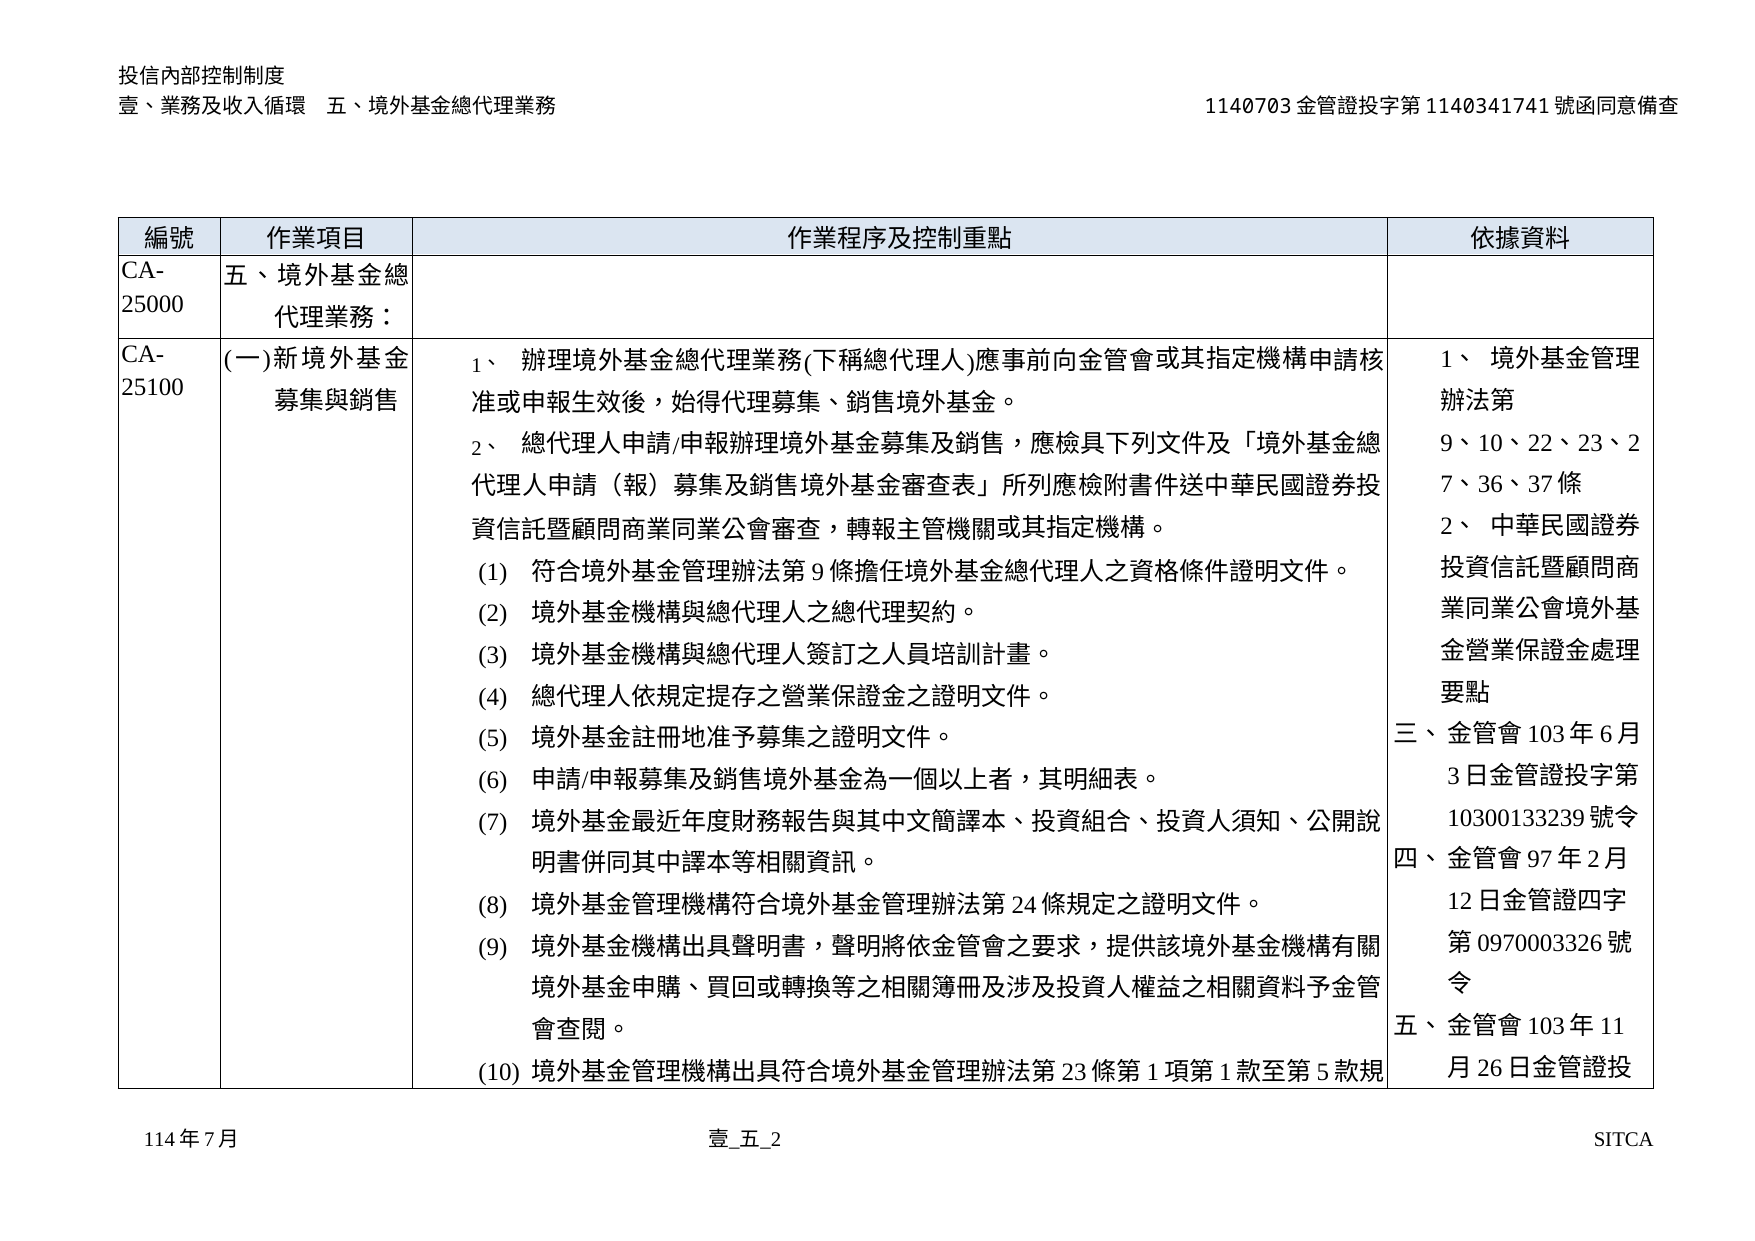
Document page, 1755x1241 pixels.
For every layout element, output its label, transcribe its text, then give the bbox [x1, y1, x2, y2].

table_header 編號 [119, 218, 220, 254]
table_cell [413, 256, 1387, 338]
table_cell 五、境外基金總代理業務： [221, 256, 412, 338]
table_cell 境外基金管理辦法第9、10、22、23、27、36、37條 中華民國證券投資信託暨顧問商業同業公會境外基金營業保證金處理要點 金管會103年6月3日金管證投字第10300133239號令 金管會97年2月12日金管證四字第0970003326號令 金管會103年11月26日金管證投 [1388, 339, 1653, 1087]
table_cell (一)新境外基金募集與銷售 [221, 339, 412, 1087]
table_cell [1388, 256, 1653, 338]
table_header 依據資料 [1388, 218, 1653, 254]
table_cell CA-25100 [119, 339, 220, 1087]
table_header 作業程序及控制重點 [413, 218, 1387, 254]
table_cell 辦理境外基金總代理業務(下稱總代理人)應事前向金管會或其指定機構申請核准或申報生效後，始得代理募集、銷售境外基金。 總代理人申請/申報辦理境外基金募集及銷售，應檢具下列文件及「境外基金總代理人申請（報）募集及銷售境外基金審查表」所列應檢附書件送中華民國證券投資信託暨顧問商業同業公會審查，轉報主管機關或其指定機構。 符合境外基金管理辦法第9條擔任境外基金總代理人之資格條件證明文件。 境外基金機構與總代理人之總代理契約。 境外基金機構與總代理人簽訂之人員培訓計畫。 總代理人依規定提存之營業保證金之證明文件。 境外基金註冊地准予募集之證明文件。 申請/申報募集及銷售境外基金為一個以上者，其明細表。 境外基金最近年度財務報告與其中文簡譯本、投資組合、投資人須知、公開說明書併同其中譯本等相關資訊。 境外基金管理機構符合境外基金管理辦法第24條規定之證明文件。 境外基金機構出具聲明書，聲明將依金管會之要求，提供該境外基金機構有關境外基金申購、買回或轉換等之相關簿冊及涉及投資人權益之相關資料予金管會查閱。 境外基金管理機構出具符合境外基金管理辦法第23條第1項第1款至第5款規定之聲明書。 境外基金管理機構最近期之財務報告。 境外基金之保管機構信用評等等級之證明文件。 律師出具基金註冊地對投資人權益之保護不低於我國之意見書。 律師出具基金管理機構註冊地對投資人權益之保護不低於我國之意見書。 同業公會同意入會之證明文件。 其他經金管會規定應具備之文件。 基金註冊地與基金管理機構所在地為我國承認且公告者，免提供上述第13項及第14項規定之文件。 境外基金之募集及銷售，經向金管會或其指定機構申請核准或申報生效後，應出具銷售機構符合資格之聲明書及其銷售契約，送同業公會審查核准後始得為之。 總代理人申請/申報境外基金之募集及銷售，經申請核准或申報生效後，應於二日內辦理公告；公告內容應記載下列事項： 經金管會核准或申報生效募集及銷售之日期及文號。 境外基金管理機構之名稱。 總代理人之名稱、電話及地址。 銷售機構之名稱、電話及地址。 保管機構之名稱及信用評等等級。 境外基金之名稱、種類、型態、投資策略及限制。 境外基金開放受理申購、買回日期及每營業日受理申購、買回申請截止時間。 投資人應負擔的各項費用及金額或計算基準之表列。 最低申購金額。 申購價金之計算。 申購手續及資金給付方式。 公開說明書中譯本、投資人須知及其他分送方式或取閱地點。 投資風險警語。 總代理人協助辦理投資人權益保護之方式。 金管會規定應行揭露事項。 其他為保護公益及投資人之必要應揭露事項。 境外基金公開說明書之更新或修正，應將其中譯本於更新或修正後三日內辦理公告。 總代理人應與境外基金機構簽訂總代理契約。 總代理人之資格條件須符合境外基金管理辦法第9條之相關規定。 申請擔任境外基金總代理人，應依境外基金管理辦法第10條之規定，提撥營業保證金，並選擇符合主管機關認可條件之金融機構辦理提存。若該金融機構之營運狀況有不符規定條件者，應於知悉之日起三個月內調整至符合規定條件之金融機構辦理。 八、總代理人應辨識利益衝突情境及訂定避免辦理總代理業務所生利益衝突或潛在利益衝突之防範機制。 九、在國內募集及銷售之境外基金，除境外指數股票型基金外，其基金種類、運用範圍及限制，應符合境外基金管理辦法第23條及其相關函令之規定。 十、國內投資人投資個別境外基金之金額比率，及境外基金投資中華民國證券市場之投資比率、從事衍生性商品交易比率、投資大陸地區有價證券之範圍及比率，應符合境外基金管理辦法第23條及其相關函令之規定。 [413, 339, 1387, 1087]
table_header 作業項目 [221, 218, 412, 254]
table_cell CA-25000 [119, 256, 220, 338]
